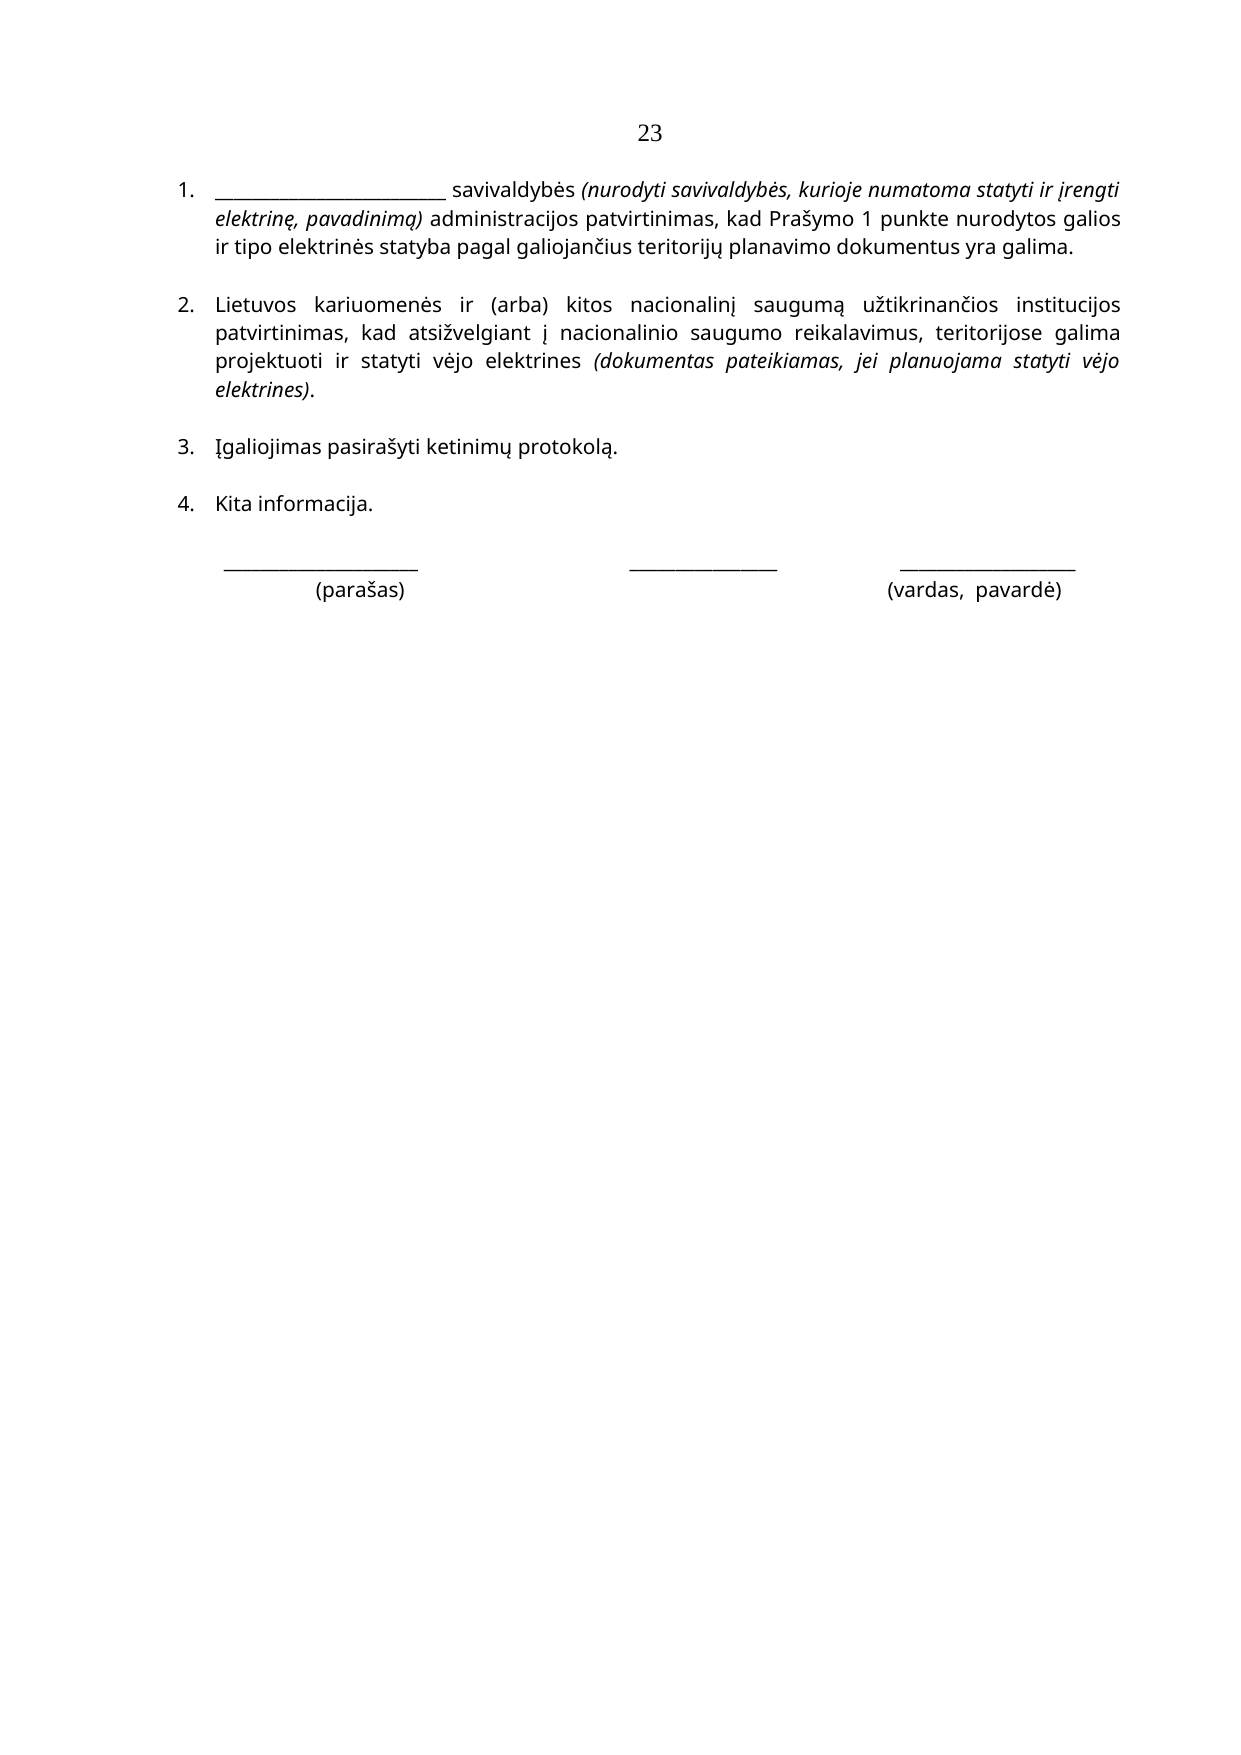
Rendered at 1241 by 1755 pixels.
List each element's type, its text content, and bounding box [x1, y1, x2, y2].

text 3. Įgaliojimas pasirašyti ketinimų protokolą. [177, 432, 1122, 461]
text 4. Kita informacija. [177, 489, 1122, 518]
text (parašas) (vardas, pavardė) [177, 575, 1122, 603]
text 2. Lietuvos kariuomenės ir (arba) kitos nacionalinį saugumą užtikrinančios institucijos patvirtinimas, kad atsižvelgiant į nacionalinio saugumo reikalavimus, teritorijose galima projektuoti ir statyti vėjo elektrines (dokumentas pateikiamas, jei planuojama statyti vėjo elektrines). [177, 290, 1122, 403]
text 1. _________________________ savivaldybės (nurodyti savivaldybės, kurioje numatoma statyti ir įrengti elektrinę, pavadinimą) administracijos patvirtinimas, kad Prašymo 1 punkte nurodytos galios ir tipo elektrinės statyba pagal galiojančius teritorijų planavimo dokumentus yra galima. [177, 176, 1122, 261]
text _____________________ ________________ ___________________ [177, 546, 1122, 575]
